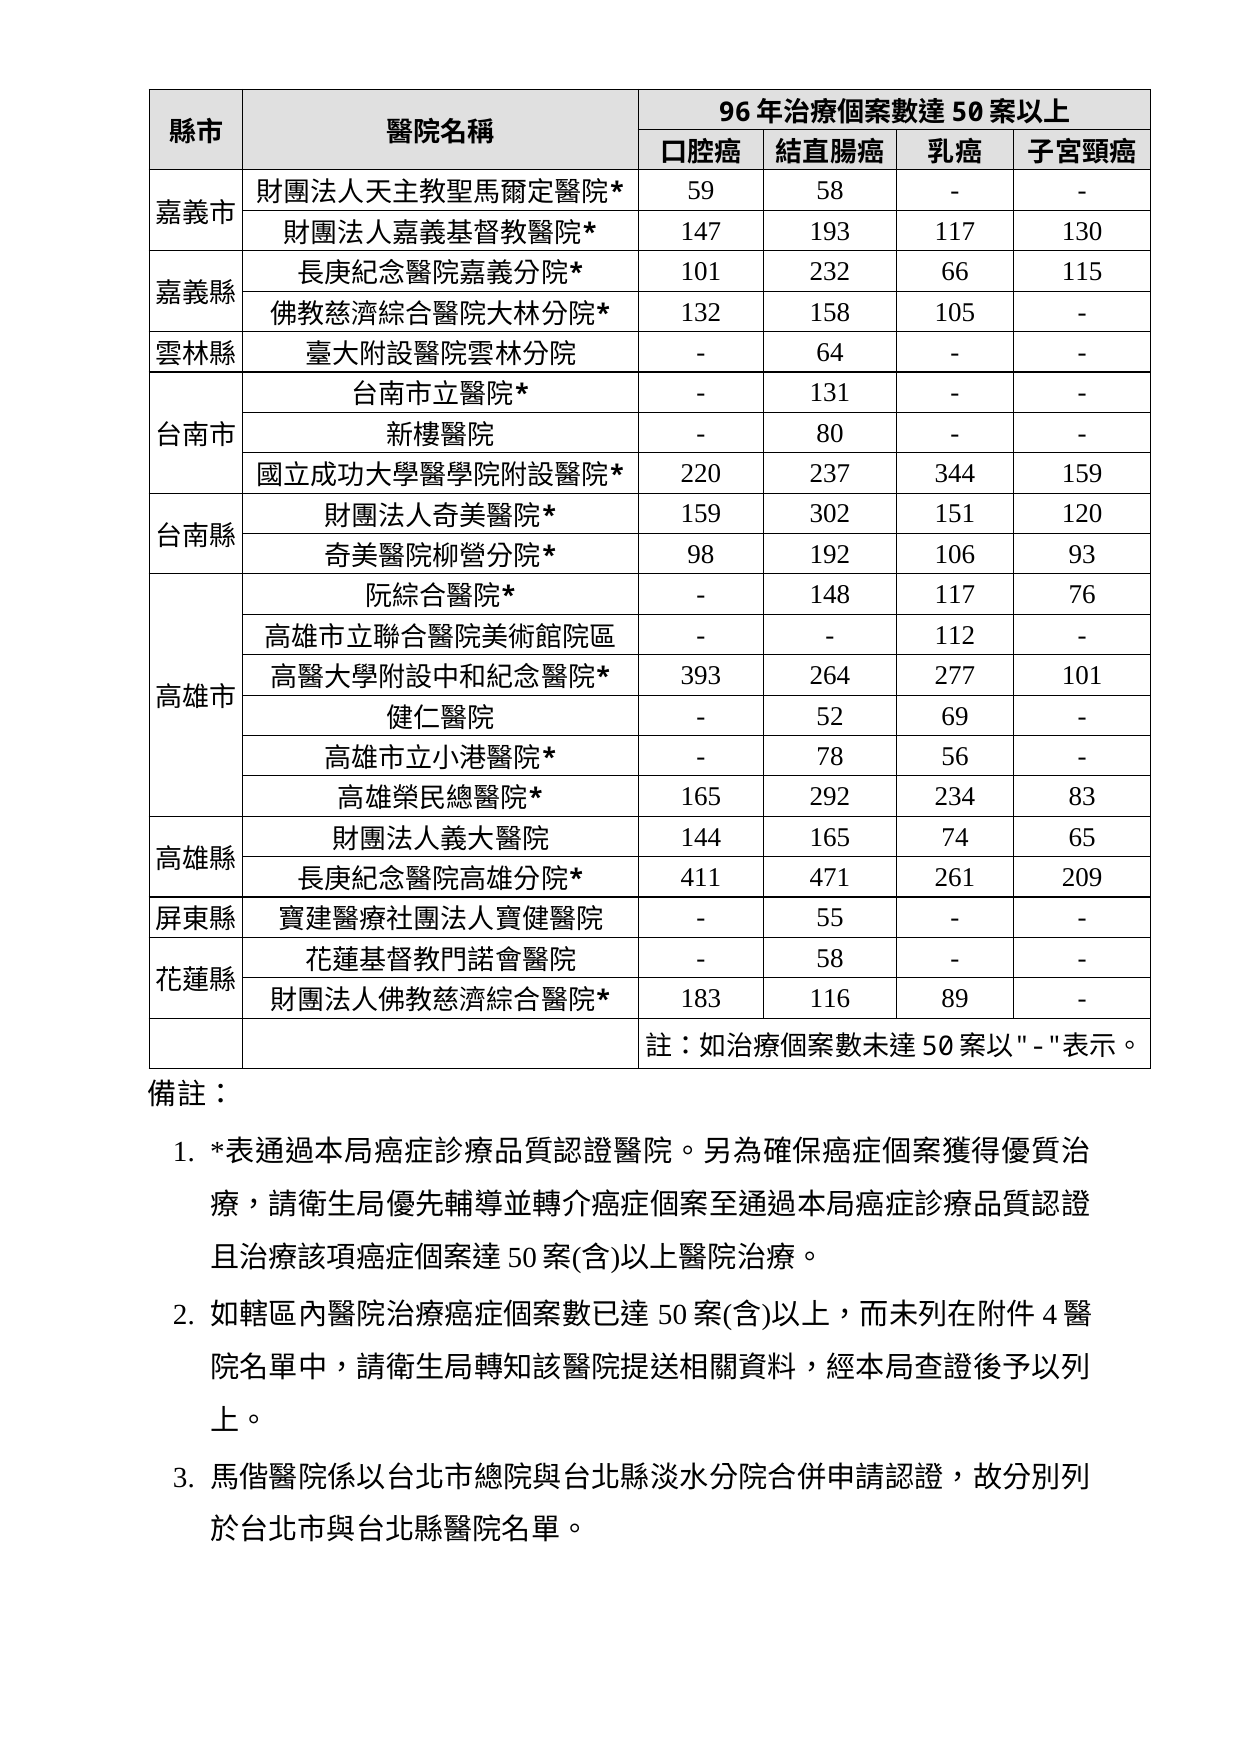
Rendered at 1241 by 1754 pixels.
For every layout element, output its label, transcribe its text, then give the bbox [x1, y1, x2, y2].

table_cell 台南縣 [150, 494, 242, 573]
table_cell 65 [1014, 817, 1150, 856]
list 如轄區內醫院治療癌症個案數已達50案(含)以上，而未列在附件4醫院名單中，請衛生局轉知該醫院提送相關資料，經本局查證後予以列上。 [173, 1291, 1092, 1438]
table_cell 101 [1014, 655, 1150, 694]
table_cell 78 [764, 736, 896, 775]
table_cell - [1014, 413, 1150, 452]
table_cell 131 [764, 373, 896, 412]
table_cell - [1014, 978, 1150, 1017]
table_cell 子宮頸癌 [1014, 130, 1150, 169]
table_cell 財團法人嘉義基督教醫院* [243, 211, 638, 250]
table_cell 193 [764, 211, 896, 250]
table_cell 159 [1014, 453, 1150, 492]
table_cell - [1014, 615, 1150, 654]
table_cell - [897, 373, 1013, 412]
table_cell 69 [897, 696, 1013, 735]
table_cell 55 [764, 898, 896, 937]
table_cell 屏東縣 [150, 898, 242, 937]
table_cell - [897, 170, 1013, 210]
table_cell - [1014, 170, 1150, 210]
table_cell - [1014, 938, 1150, 977]
table_cell 120 [1014, 494, 1150, 533]
table_cell 國立成功大學醫學院附設醫院* [243, 453, 638, 492]
table_cell 277 [897, 655, 1013, 694]
table_cell 148 [764, 574, 896, 614]
table_cell - [639, 373, 763, 412]
table_cell 52 [764, 696, 896, 735]
table_cell 嘉義市 [150, 170, 242, 250]
table_cell 嘉義縣 [150, 251, 242, 331]
table_cell 口腔癌 [639, 130, 763, 169]
table_header 醫院名稱 [243, 90, 638, 169]
table_cell 117 [897, 574, 1013, 614]
table_cell - [897, 413, 1013, 452]
table_cell 106 [897, 534, 1013, 573]
table_cell 寶建醫療社團法人寶健醫院 [243, 898, 638, 937]
table_cell - [1014, 696, 1150, 735]
table_cell - [897, 332, 1013, 371]
table_cell 101 [639, 251, 763, 291]
table_cell 158 [764, 292, 896, 331]
table_cell 471 [764, 857, 896, 896]
table_cell 165 [764, 817, 896, 856]
table_cell 302 [764, 494, 896, 533]
table_cell 117 [897, 211, 1013, 250]
table_cell 財團法人奇美醫院* [243, 494, 638, 533]
table_cell 花蓮基督教門諾會醫院 [243, 938, 638, 977]
table_cell 393 [639, 655, 763, 694]
table_cell 66 [897, 251, 1013, 291]
table_cell 58 [764, 170, 896, 210]
table_cell 64 [764, 332, 896, 371]
table_cell 花蓮縣 [150, 938, 242, 1017]
table_cell 高雄市 [150, 574, 242, 816]
table_cell 高醫大學附設中和紀念醫院* [243, 655, 638, 694]
table_cell 93 [1014, 534, 1150, 573]
table_cell 高雄市立小港醫院* [243, 736, 638, 775]
list 馬偕醫院係以台北市總院與台北縣淡水分院合併申請認證，故分別列於台北市與台北縣醫院名單。 [173, 1453, 1092, 1548]
table_cell 183 [639, 978, 763, 1017]
table_cell [243, 1019, 638, 1068]
table_cell - [764, 615, 896, 654]
table_cell - [1014, 373, 1150, 412]
table_cell 165 [639, 776, 763, 816]
table_cell 130 [1014, 211, 1150, 250]
table_cell - [639, 898, 763, 937]
table_cell - [1014, 898, 1150, 937]
table_cell 144 [639, 817, 763, 856]
table_cell - [639, 413, 763, 452]
table_cell 98 [639, 534, 763, 573]
table_cell 411 [639, 857, 763, 896]
table_cell - [639, 615, 763, 654]
table_cell 財團法人天主教聖馬爾定醫院* [243, 170, 638, 210]
table_cell 151 [897, 494, 1013, 533]
table_cell [150, 1019, 242, 1068]
table_cell 261 [897, 857, 1013, 896]
table_cell 115 [1014, 251, 1150, 291]
table_cell 台南市 [150, 373, 242, 492]
table_cell 192 [764, 534, 896, 573]
table_cell 結直腸癌 [764, 130, 896, 169]
table_header 縣市 [150, 90, 242, 169]
table_cell 89 [897, 978, 1013, 1017]
table_cell 220 [639, 453, 763, 492]
table_cell 292 [764, 776, 896, 816]
table_cell 長庚紀念醫院嘉義分院* [243, 251, 638, 291]
table_cell 344 [897, 453, 1013, 492]
table_cell - [639, 696, 763, 735]
text 備註： [148, 1071, 1111, 1113]
table_cell 台南市立醫院* [243, 373, 638, 412]
table_cell 58 [764, 938, 896, 977]
table_cell 112 [897, 615, 1013, 654]
table_cell 80 [764, 413, 896, 452]
table_cell 264 [764, 655, 896, 694]
table_cell 209 [1014, 857, 1150, 896]
table_cell 雲林縣 [150, 332, 242, 371]
table_cell 74 [897, 817, 1013, 856]
table_cell 76 [1014, 574, 1150, 614]
list *表通過本局癌症診療品質認證醫院。另為確保癌症個案獲得優質治療，請衛生局優先輔導並轉介癌症個案至通過本局癌症診療品質認證且治療該項癌症個案達50案(含)以上醫院治療。 [173, 1128, 1092, 1276]
table_cell 高雄縣 [150, 817, 242, 896]
table_cell - [639, 574, 763, 614]
table_cell 新樓醫院 [243, 413, 638, 452]
table_cell 財團法人義大醫院 [243, 817, 638, 856]
table_cell - [639, 938, 763, 977]
table_cell - [639, 736, 763, 775]
table_cell - [897, 898, 1013, 937]
table_cell 阮綜合醫院* [243, 574, 638, 614]
table_cell 105 [897, 292, 1013, 331]
table_cell 長庚紀念醫院高雄分院* [243, 857, 638, 896]
table_cell 56 [897, 736, 1013, 775]
table_cell 乳癌 [897, 130, 1013, 169]
table_cell 財團法人佛教慈濟綜合醫院* [243, 978, 638, 1017]
table_cell 健仁醫院 [243, 696, 638, 735]
table_cell 234 [897, 776, 1013, 816]
table_cell 232 [764, 251, 896, 291]
table_cell 83 [1014, 776, 1150, 816]
table_cell 59 [639, 170, 763, 210]
table_cell 高雄榮民總醫院* [243, 776, 638, 816]
table_cell 147 [639, 211, 763, 250]
table_cell 臺大附設醫院雲林分院 [243, 332, 638, 371]
table_cell 132 [639, 292, 763, 331]
table_cell 159 [639, 494, 763, 533]
table_cell 116 [764, 978, 896, 1017]
table_cell 高雄市立聯合醫院美術館院區 [243, 615, 638, 654]
table_cell 奇美醫院柳營分院* [243, 534, 638, 573]
table_cell - [1014, 736, 1150, 775]
table_cell - [1014, 292, 1150, 331]
table_header 96年治療個案數達50案以上 [639, 90, 1150, 129]
table_cell - [897, 938, 1013, 977]
table_cell - [1014, 332, 1150, 371]
table_cell 註：如治療個案數未達50案以"-"表示。 [639, 1019, 1150, 1068]
table_cell 237 [764, 453, 896, 492]
table_cell - [639, 332, 763, 371]
table_cell 佛教慈濟綜合醫院大林分院* [243, 292, 638, 331]
